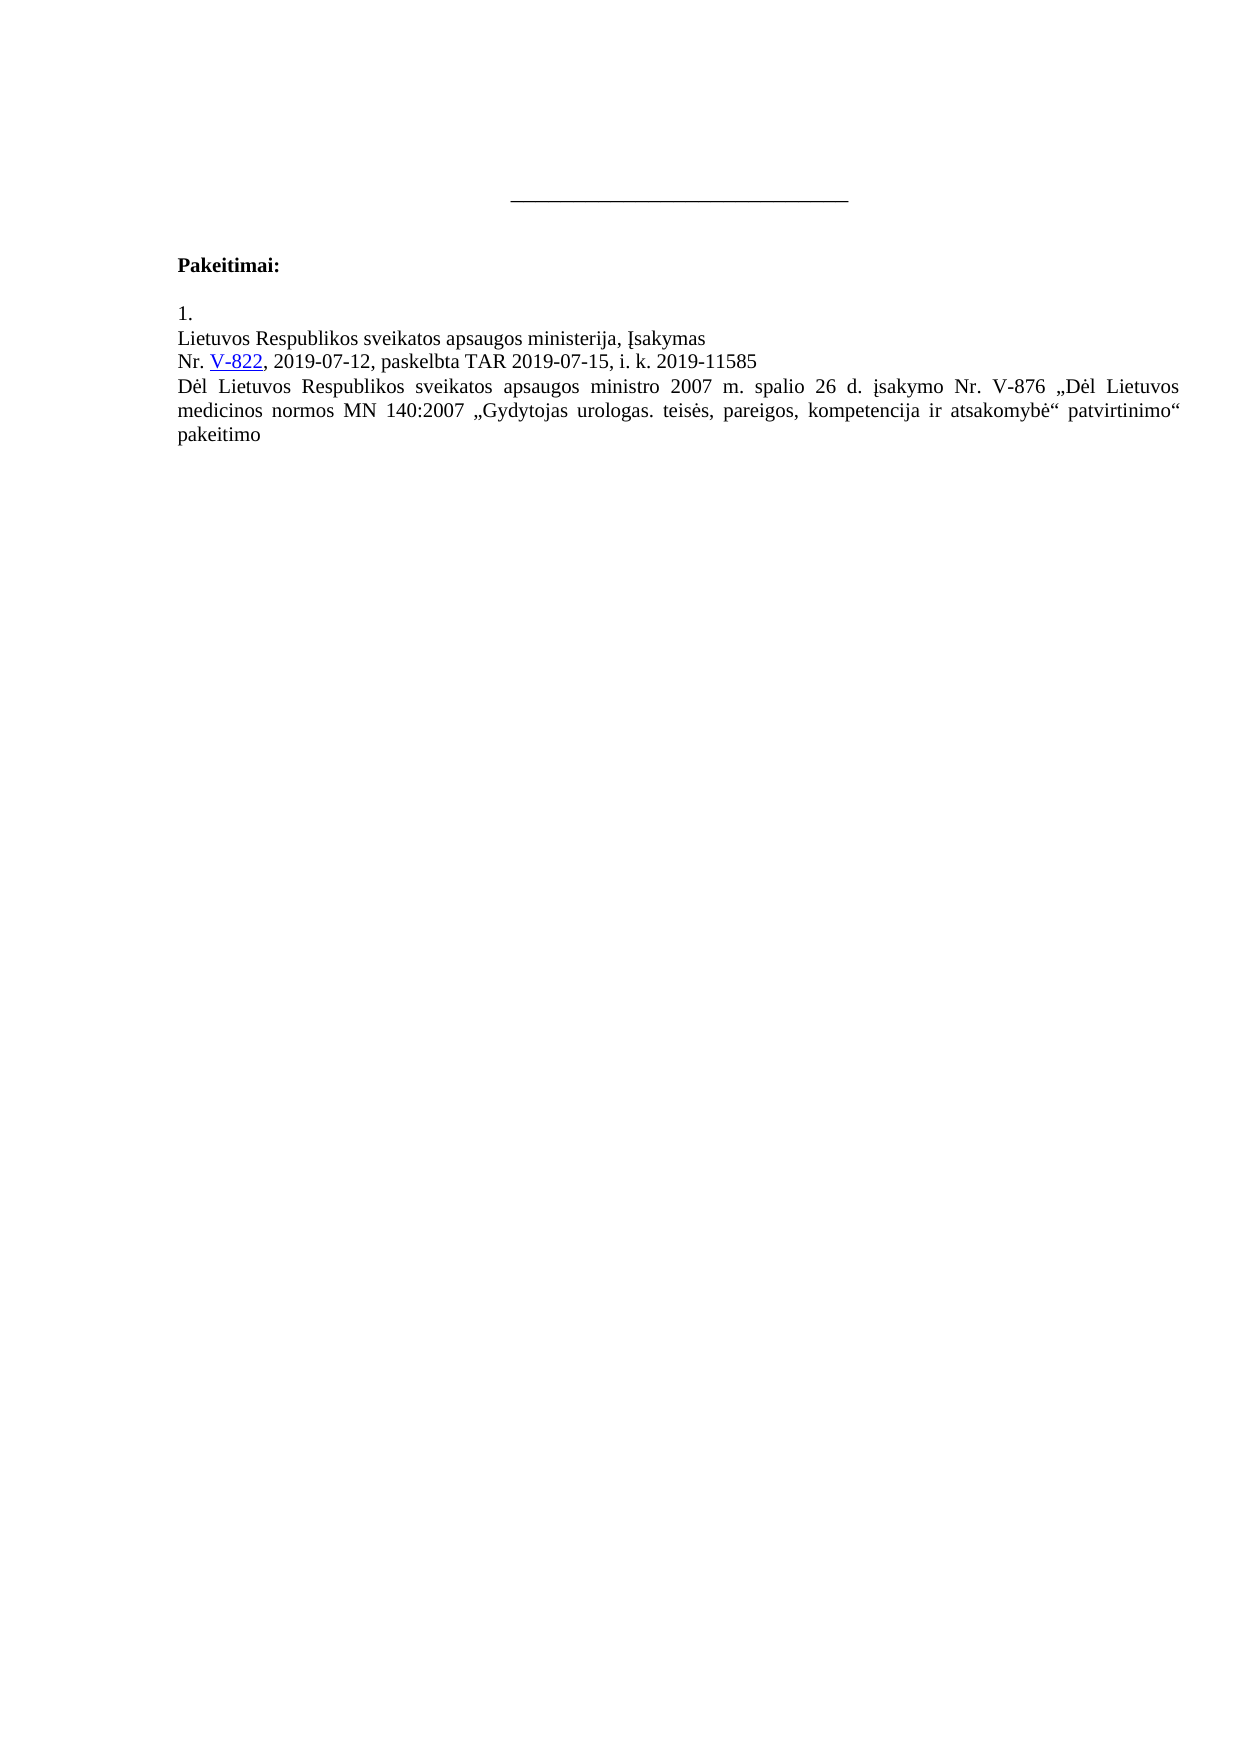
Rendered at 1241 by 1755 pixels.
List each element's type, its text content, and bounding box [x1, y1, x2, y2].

text 1. [177, 301, 1181, 325]
text Dėl Lietuvos Respublikos sveikatos apsaugos ministro 2007 m. spalio 26 d. įsakymo Nr. V-876 „Dėl Lietuvos medicinos normos MN 140:2007 „Gydytojas urologas. teisės, pareigos, kompetencija ir atsakomybė“ patvirtinimo“ pakeitimo [177, 373, 1181, 446]
text Pakeitimai: [177, 253, 1181, 277]
text Nr. V-822, 2019-07-12, paskelbta TAR 2019-07-15, i. k. 2019-11585 [177, 349, 1181, 373]
text Lietuvos Respublikos sveikatos apsaugos ministerija, Įsakymas [177, 325, 1181, 349]
text ___________________________ [177, 176, 1181, 205]
